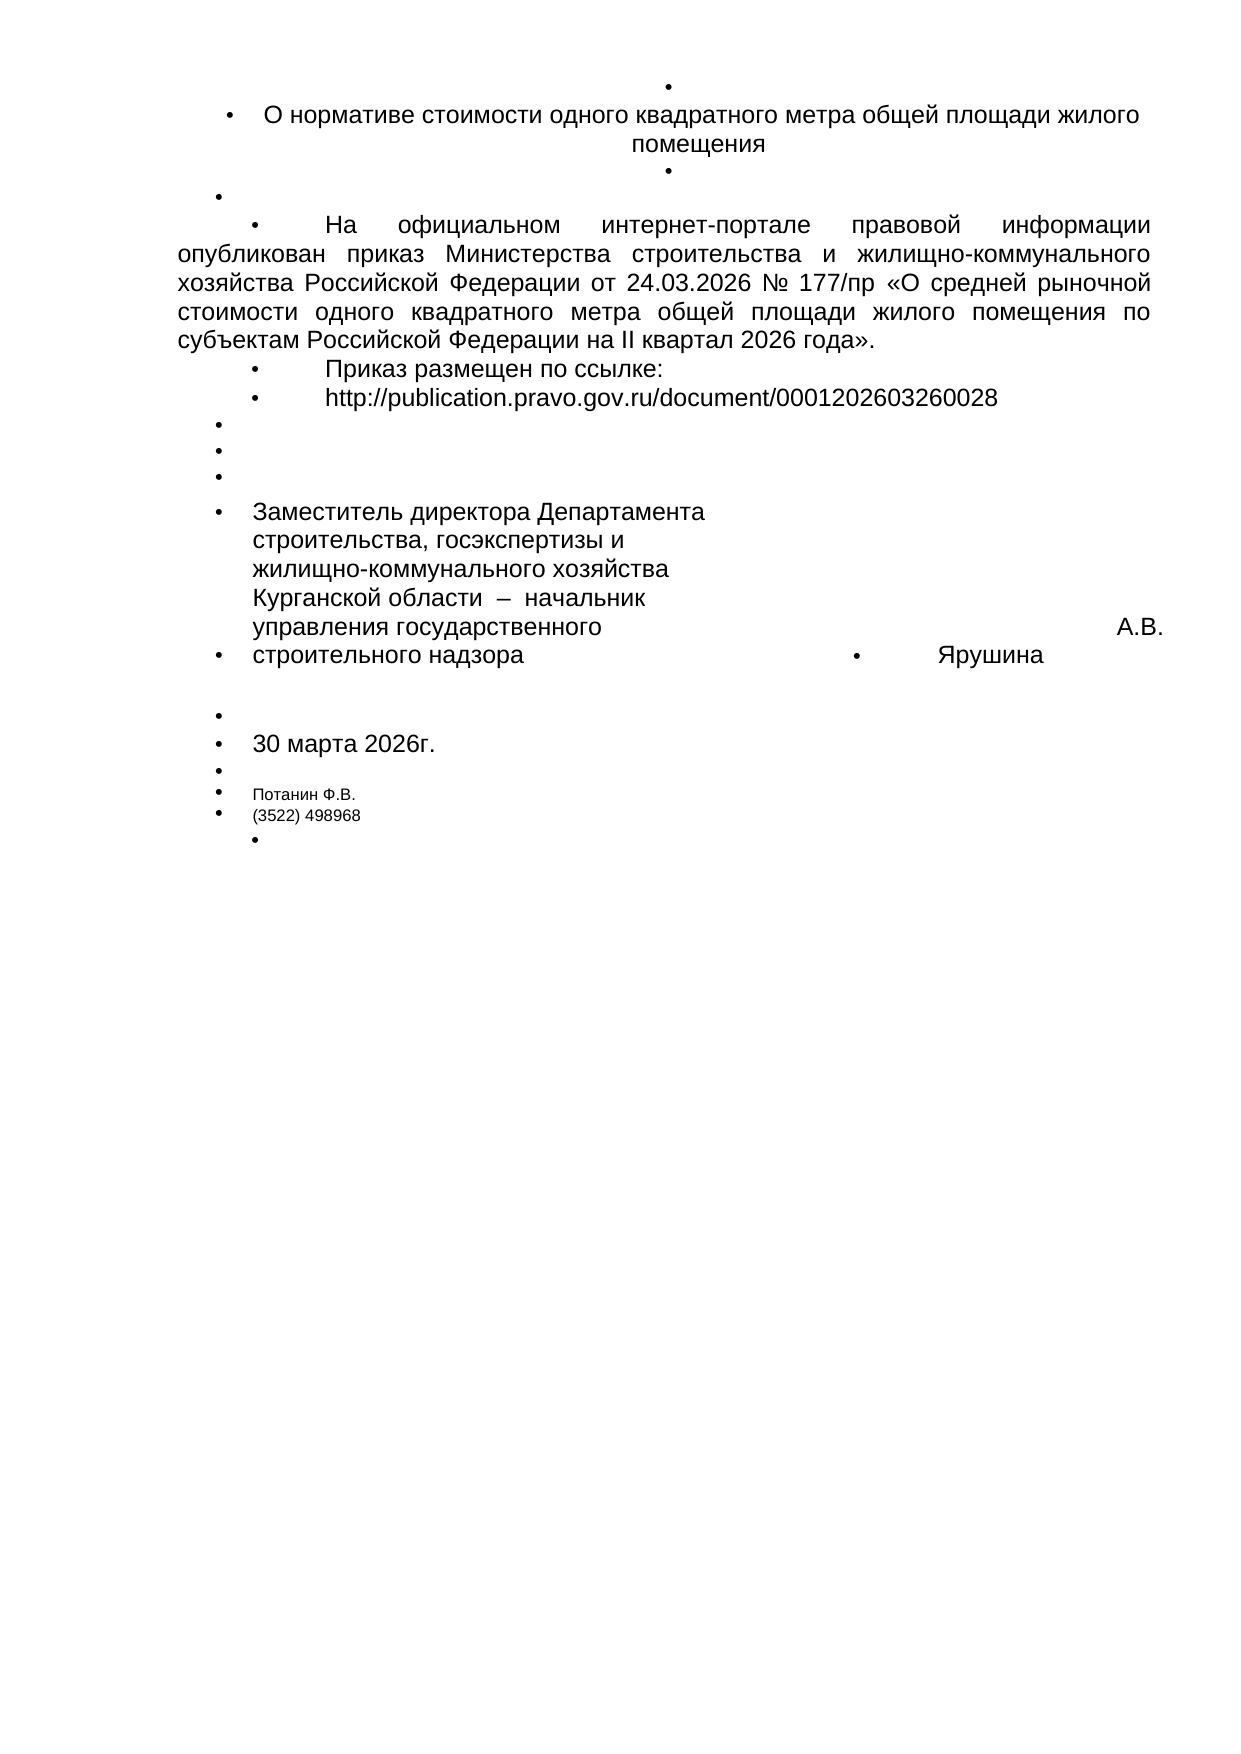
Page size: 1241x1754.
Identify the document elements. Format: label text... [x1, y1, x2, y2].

list 30 марта 2026г. [215, 729, 1152, 758]
table_header Заместитель директора Департамента строительства, госэкспертизы и жилищно-коммунального хозяйства Курганской области – начальник управления государственного строительного надзора [172, 491, 746, 703]
list На официальном интернет-портале правовой информации опубликован приказ Министерства строительства и жилищно-коммунального хозяйства Российской Федерации от 24.03.2026 № 177/пр «О средней рыночной стоимости одного квадратного метра общей площади жилого помещения по субъектам Российской Федерации на II квартал 2026 года». [177, 210, 1152, 354]
list О нормативе стоимости одного квадратного метра общей площади жилого помещения [215, 100, 1152, 158]
list Приказ размещен по ссылке: [177, 354, 1152, 383]
table_header [746, 491, 960, 703]
list (3522) 498968 [215, 805, 1152, 826]
list Потанин Ф.В. [215, 784, 1152, 805]
table_header А.В. Ярушина [960, 491, 1181, 703]
list http://publication.pravo.gov.ru/document/0001202603260028 [177, 383, 1152, 412]
